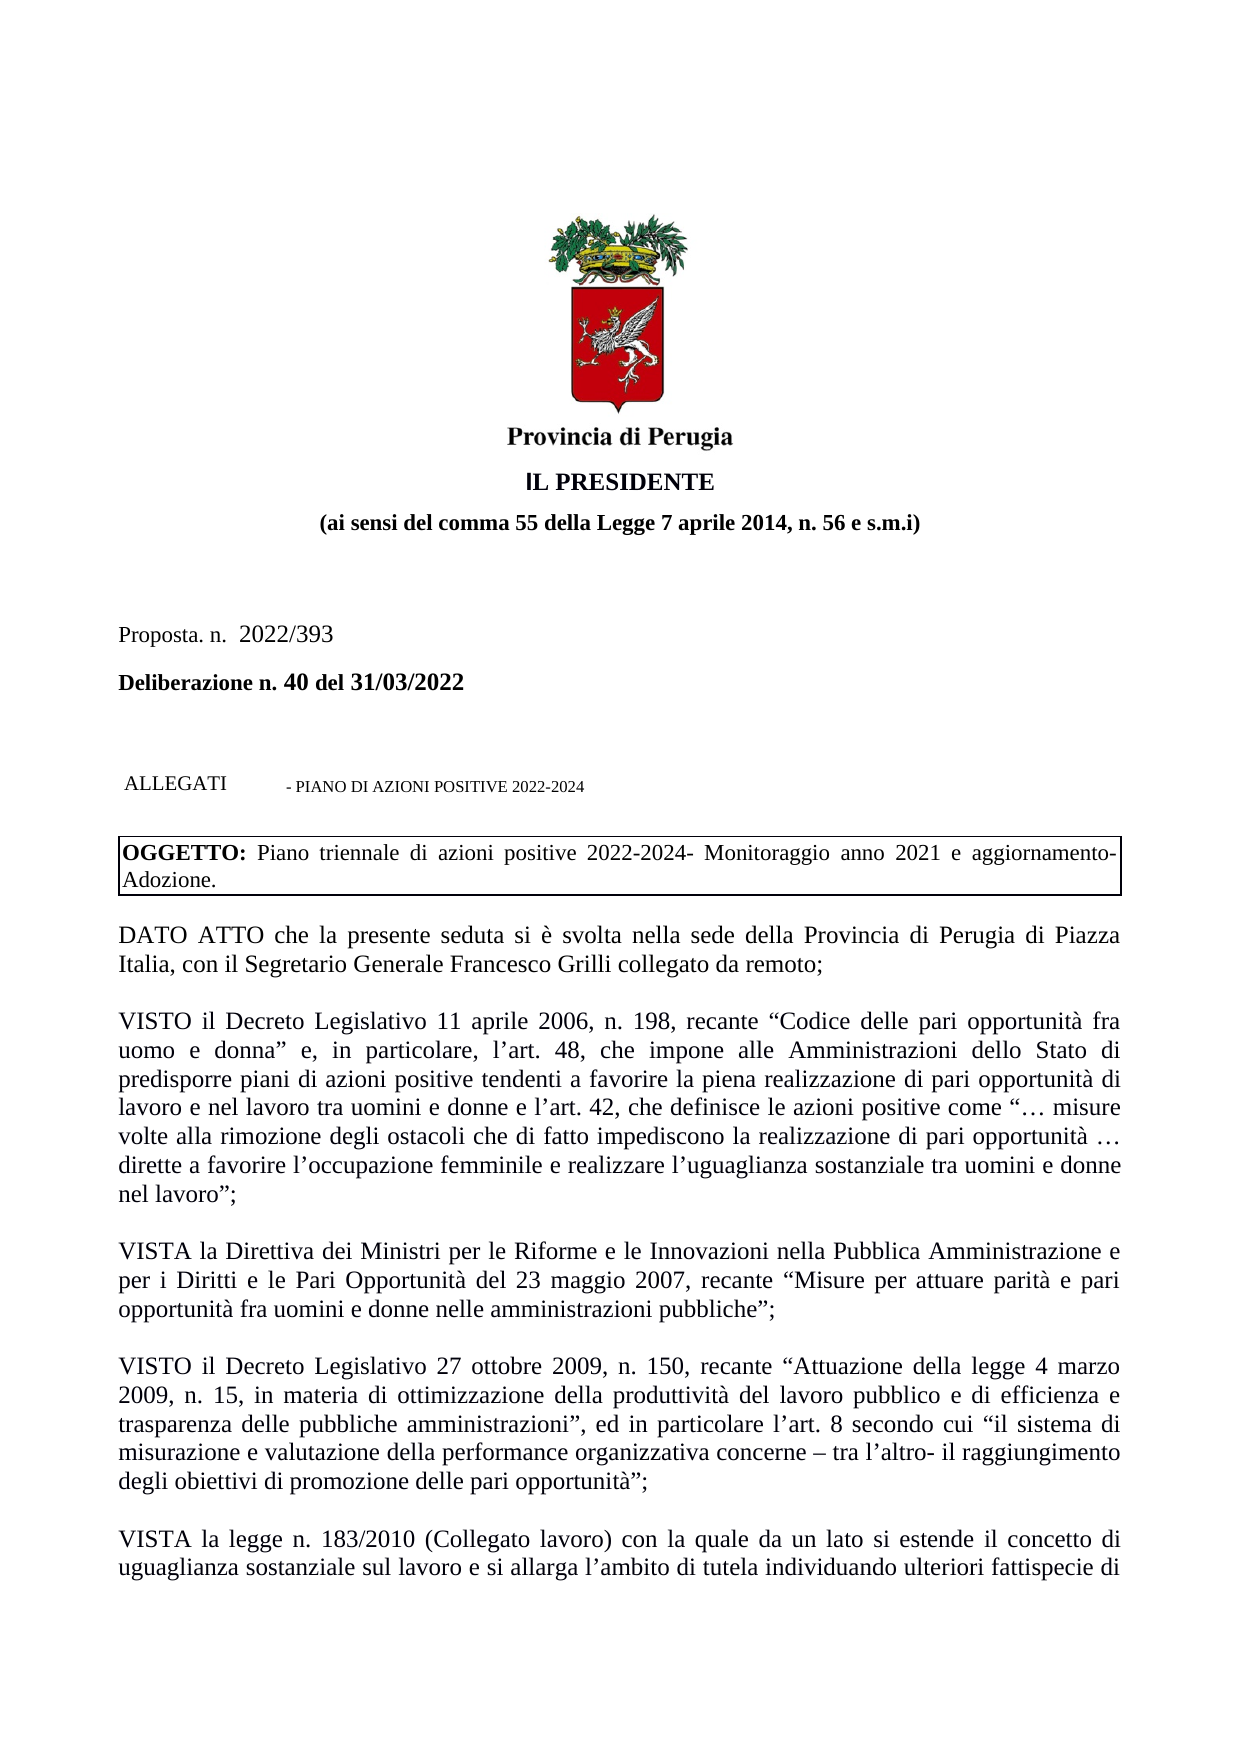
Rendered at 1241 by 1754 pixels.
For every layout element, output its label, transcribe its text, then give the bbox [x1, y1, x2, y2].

text VISTO il Decreto Legislativo 27 ottobre 2009, n. 150, recante “Attuazione della legge 4 marzo 2009, n. 15, in materia di ottimizzazione della produttività del lavoro pubblico e di efficienza e trasparenza delle pubbliche amministrazioni”, ed in particolare l’art. 8 secondo cui “il sistema di misurazione e valutazione della performance organizzativa concerne – tra l’altro- il raggiungimento degli obiettivi di promozione delle pari opportunità”; [118, 1351, 1122, 1495]
text VISTO il Decreto Legislativo 11 aprile 2006, n. 198, recante “Codice delle pari opportunità fra uomo e donna” e, in particolare, l’art. 48, che impone alle Amministrazioni dello Stato di predisporre piani di azioni positive tendenti a favorire la piena realizzazione di pari opportunità di lavoro e nel lavoro tra uomini e donne e l’art. 42, che definisce le azioni positive come “… misure volte alla rimozione degli ostacoli che di fatto impediscono la realizzazione di pari opportunità … dirette a favorire l’occupazione femminile e realizzare l’uguaglianza sostanziale tra uomini e donne nel lavoro”; [118, 1006, 1122, 1207]
table_header ALLEGATI [118, 766, 280, 808]
text VISTA la Direttiva dei Ministri per le Riforme e le Innovazioni nella Pubblica Amministrazione e per i Diritti e le Pari Opportunità del 23 maggio 2007, recante “Misure per attuare parità e pari opportunità fra uomini e donne nelle amministrazioni pubbliche”; [118, 1236, 1122, 1322]
list DATO ATTO che la presente seduta si è svolta nella sede della Provincia di Perugia di Piazza Italia, con il Segretario Generale Francesco Grilli collegato da remoto; [118, 920, 1122, 977]
text VISTA la legge n. 183/2010 (Collegato lavoro) con la quale da un lato si estende il concetto di uguaglianza sostanziale sul lavoro e si allarga l’ambito di tutela individuando ulteriori fattispecie di [118, 1524, 1122, 1581]
text OGGETTO: Piano triennale di azioni positive 2022-2024- Monitoraggio anno 2021 e aggiornamento- Adozione. [120, 837, 1120, 894]
text Proposta. n. 2022/393 [118, 619, 1122, 648]
table_header - PIANO DI AZIONI POSITIVE 2022-2024 [280, 766, 1122, 808]
picture [506, 213, 734, 455]
subtitle IL PRESIDENTE [118, 467, 1122, 496]
text Deliberazione n. 40 del 31/03/2022 [118, 663, 1122, 696]
text (ai sensi del comma 55 della Legge 7 aprile 2014, n. 56 e s.m.i) [118, 509, 1122, 535]
